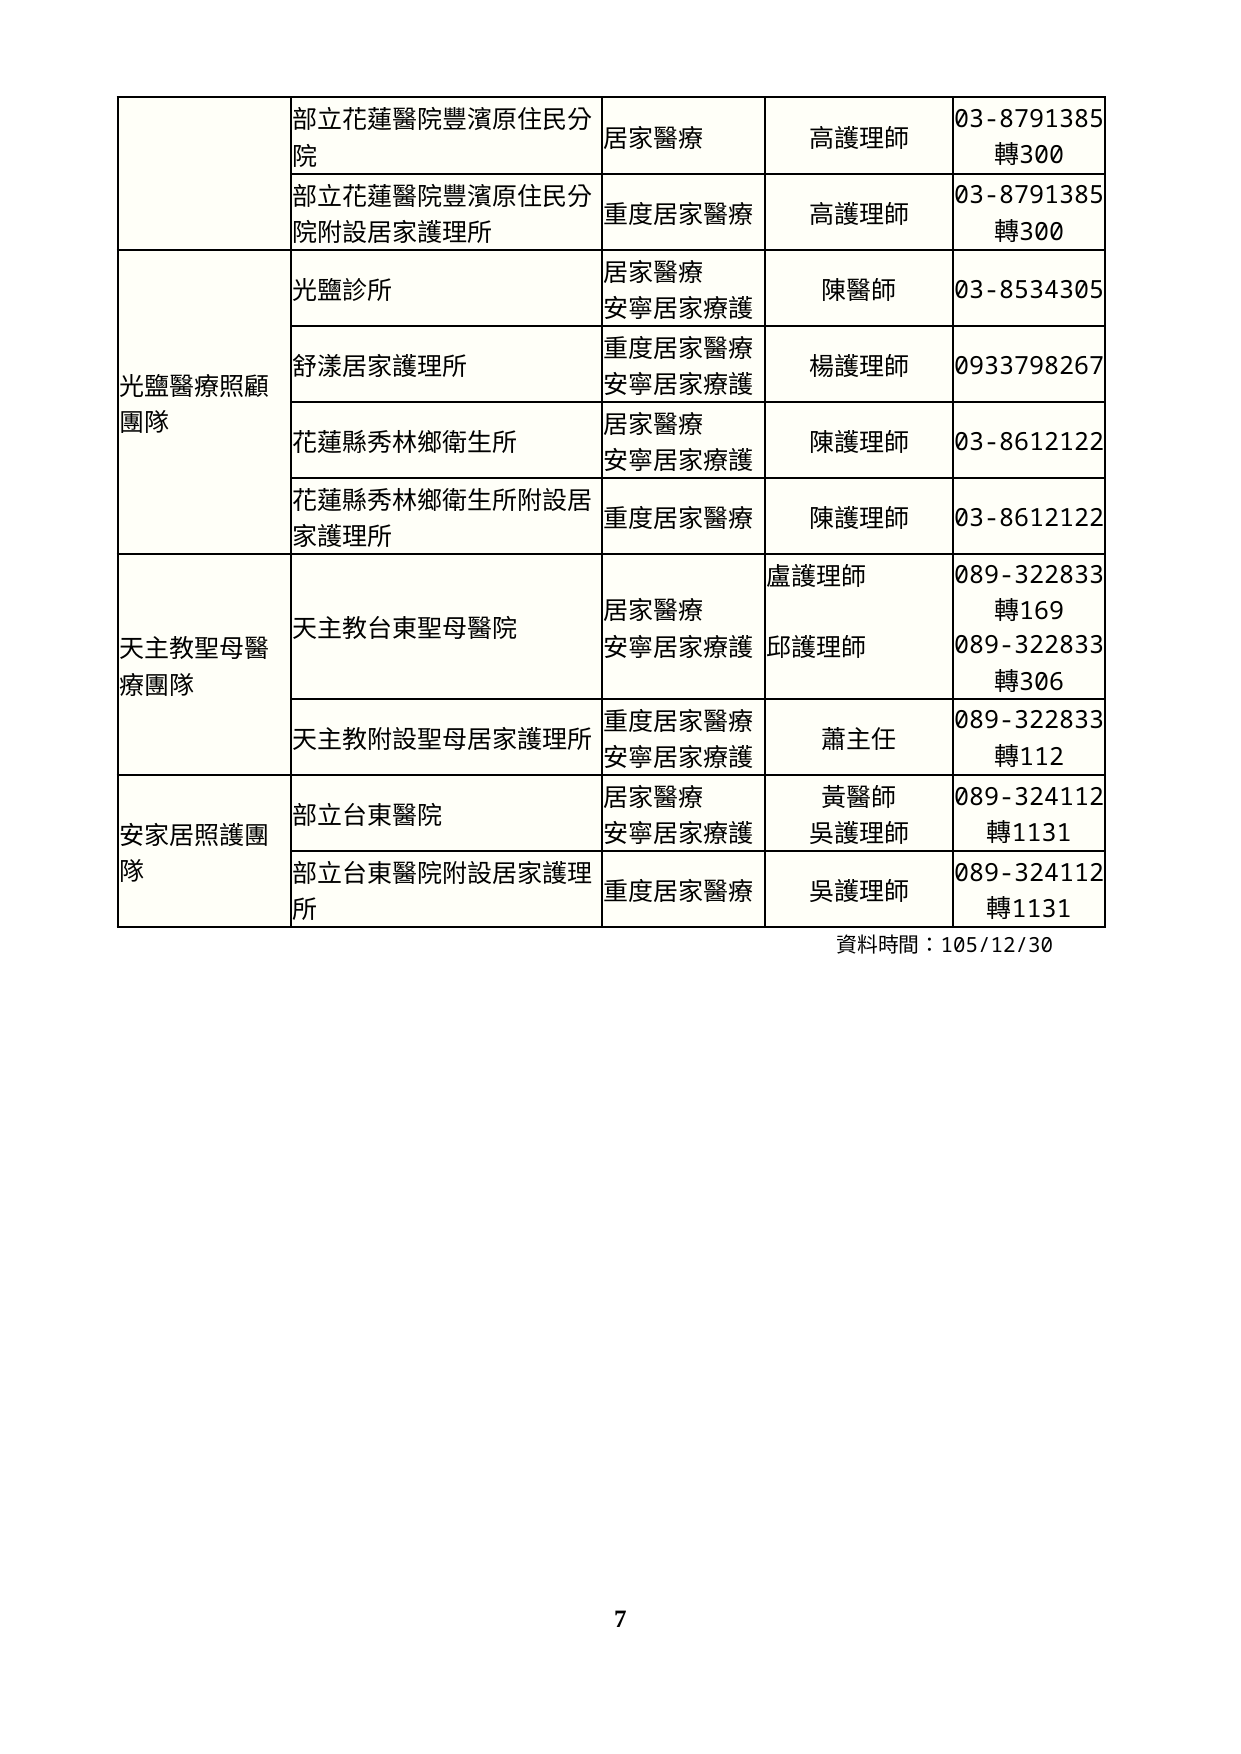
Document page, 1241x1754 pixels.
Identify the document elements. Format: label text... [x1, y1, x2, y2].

table_cell 03-8534305 [954, 251, 1104, 325]
table_cell 舒漾居家護理所 [292, 327, 601, 401]
table_cell 重度居家醫療 [603, 852, 764, 926]
table_cell 089-322833轉169 089-322833轉306 [954, 555, 1104, 697]
table_cell 陳護理師 [766, 479, 952, 553]
table_cell 陳醫師 [766, 251, 952, 325]
text 資料時間：105/12/30 [187, 928, 1053, 958]
table_cell 部立台東醫院附設居家護理所 [292, 852, 601, 926]
table_cell 蕭主任 [766, 700, 952, 773]
table_cell 重度居家醫療 安寧居家療護 [603, 700, 764, 773]
table_cell 楊護理師 [766, 327, 952, 401]
table_cell 天主教台東聖母醫院 [292, 555, 601, 697]
table_cell 089-322833轉112 [954, 700, 1104, 773]
table_cell 重度居家醫療 安寧居家療護 [603, 327, 764, 401]
table_cell 天主教附設聖母居家護理所 [292, 700, 601, 773]
table_cell 0933798267 [954, 327, 1104, 401]
table_cell 居家醫療 [603, 98, 764, 172]
table_cell 盧護理師 邱護理師 [766, 555, 952, 697]
table_cell 花蓮縣秀林鄉衛生所附設居家護理所 [292, 479, 601, 553]
table_cell 居家醫療 安寧居家療護 [603, 251, 764, 325]
table_cell 居家醫療 安寧居家療護 [603, 776, 764, 850]
table_cell 03-8791385轉300 [954, 175, 1104, 248]
table_cell 重度居家醫療 [603, 175, 764, 248]
table_cell 03-8791385轉300 [954, 98, 1104, 172]
table_cell 天主教聖母醫療團隊 [119, 555, 290, 773]
table_cell 居家醫療 安寧居家療護 [603, 403, 764, 477]
table_cell [119, 98, 290, 248]
table_cell 重度居家醫療 [603, 479, 764, 553]
table_cell 居家醫療 安寧居家療護 [603, 555, 764, 697]
table_cell 部立花蓮醫院豐濱原住民分院 [292, 98, 601, 172]
table_cell 黃醫師 吳護理師 [766, 776, 952, 850]
table_cell 花蓮縣秀林鄉衛生所 [292, 403, 601, 477]
table_cell 089-324112轉1131 [954, 852, 1104, 926]
table_cell 光鹽醫療照顧團隊 [119, 251, 290, 553]
table_cell 部立台東醫院 [292, 776, 601, 850]
table_cell 部立花蓮醫院豐濱原住民分院附設居家護理所 [292, 175, 601, 248]
table_cell 光鹽診所 [292, 251, 601, 325]
table_cell 安家居照護團隊 [119, 776, 290, 926]
table_cell 03-8612122 [954, 403, 1104, 477]
table_cell 高護理師 [766, 98, 952, 172]
table_cell 高護理師 [766, 175, 952, 248]
table_cell 吳護理師 [766, 852, 952, 926]
table_cell 03-8612122 [954, 479, 1104, 553]
table_cell 陳護理師 [766, 403, 952, 477]
table_cell 089-324112轉1131 [954, 776, 1104, 850]
